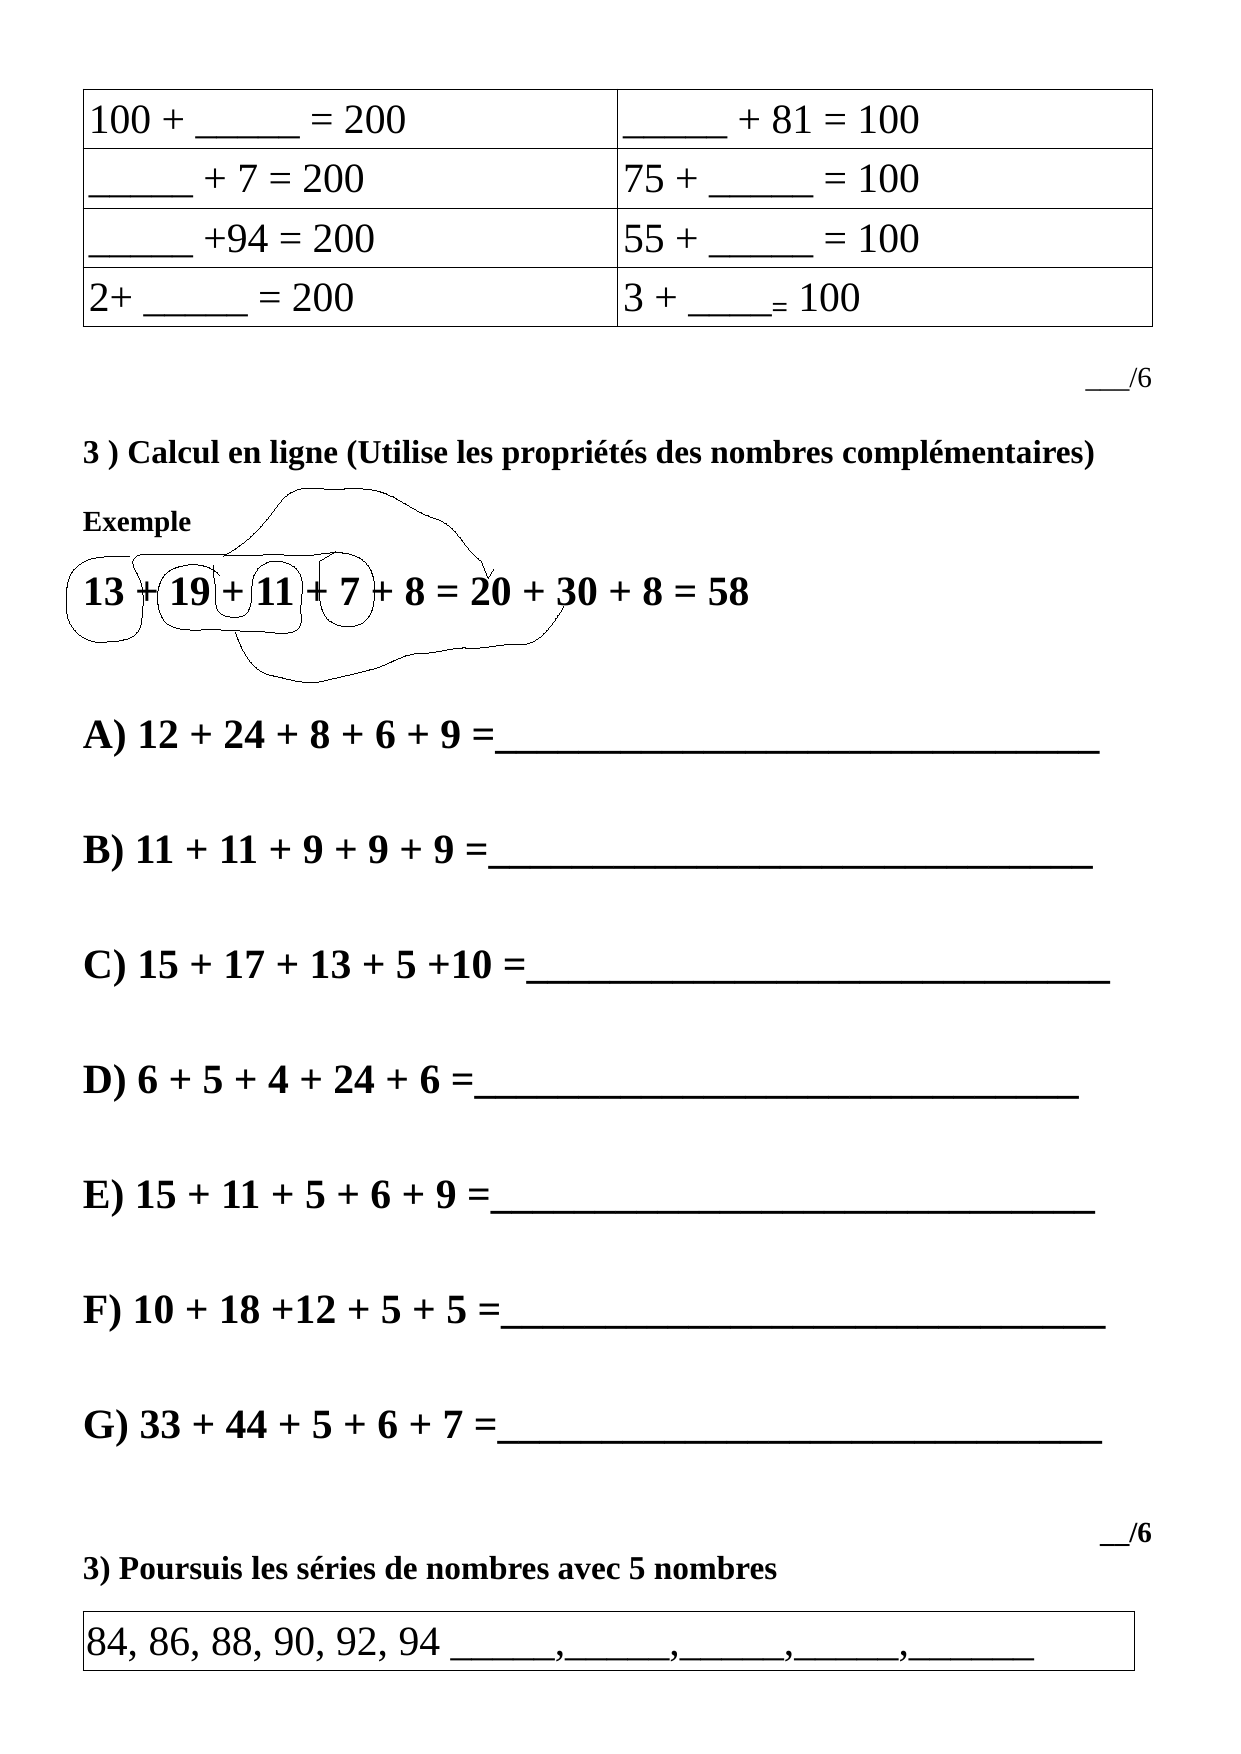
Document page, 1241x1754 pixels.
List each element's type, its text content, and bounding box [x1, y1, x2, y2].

text 13 + 19 + 11 + 7 + 8 = 20 + 30 + 8 = 58 [83, 566, 1152, 614]
text E) 15 + 11 + 5 + 6 + 9 =_____________________________ [83, 1170, 1152, 1218]
text A) 12 + 24 + 8 + 6 + 9 =_____________________________ [83, 710, 1152, 758]
table_cell _____ + 81 = 100 [618, 90, 1152, 148]
text Exemple [83, 504, 1152, 537]
text 3 ) Calcul en ligne (Utilise les propriétés des nombres complémentaires) [83, 432, 1152, 470]
text B) 11 + 11 + 9 + 9 + 9 =_____________________________ [83, 825, 1152, 873]
text D) 6 + 5 + 4 + 24 + 6 =_____________________________ [83, 1055, 1152, 1103]
text C) 15 + 17 + 13 + 5 +10 =____________________________ [83, 940, 1152, 988]
text 3) Poursuis les séries de nombres avec 5 nombres [83, 1548, 1152, 1587]
table_header 84, 86, 88, 90, 92, 94 _____,_____,_____,_____,______ [84, 1612, 1134, 1670]
table_cell 55 + _____ = 100 [618, 209, 1152, 267]
table_cell 3 + ____₌ 100 [618, 268, 1152, 326]
table_cell 2+ _____ = 200 [84, 268, 617, 326]
text __/6 [83, 1515, 1152, 1548]
table_cell _____ +94 = 200 [84, 209, 617, 267]
text ___/6 [83, 360, 1152, 394]
table_cell 75 + _____ = 100 [618, 149, 1152, 207]
table_cell 100 + _____ = 200 [84, 90, 617, 148]
table_cell _____ + 7 = 200 [84, 149, 617, 207]
text F) 10 + 18 +12 + 5 + 5 =_____________________________ [83, 1285, 1152, 1333]
text G) 33 + 44 + 5 + 6 + 7 =_____________________________ [83, 1400, 1152, 1448]
